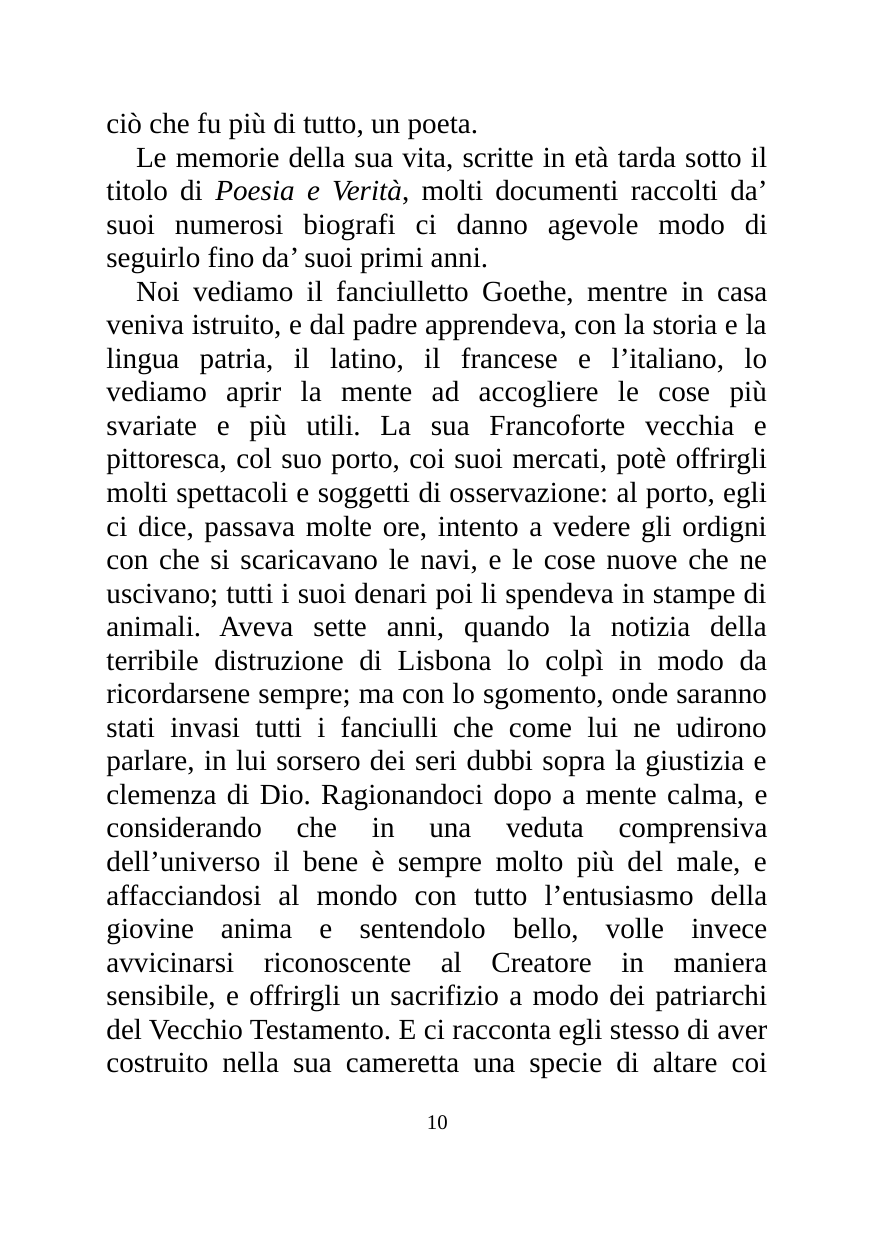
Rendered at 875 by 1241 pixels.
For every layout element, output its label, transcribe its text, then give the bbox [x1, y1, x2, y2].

text ciò che fu più di tutto, un poeta. [106, 106, 768, 140]
text Noi vediamo il fanciulletto Goethe, mentre in casa veniva istruito, e dal padre apprendeva, con la storia e la lingua patria, il latino, il francese e l’italiano, lo vediamo aprir la mente ad accogliere le cose più svariate e più utili. La sua Francoforte vecchia e pittoresca, col suo porto, coi suoi mercati, potè offrirgli molti spettacoli e soggetti di osservazione: al porto, egli ci dice, passava molte ore, intento a vedere gli ordigni con che si scaricavano le navi, e le cose nuove che ne uscivano; tutti i suoi denari poi li spendeva in stampe di animali. Aveva sette anni, quando la notizia della terribile distruzione di Lisbona lo colpì in modo da ricordarsene sempre; ma con lo sgomento, onde saranno stati invasi tutti i fanciulli che come lui ne udirono parlare, in lui sorsero dei seri dubbi sopra la giustizia e clemenza di Dio. Ragionandoci dopo a mente calma, e considerando che in una veduta comprensiva dell’universo il bene è sempre molto più del male, e affacciandosi al mondo con tutto l’entusiasmo della giovine anima e sentendolo bello, volle invece avvicinarsi riconoscente al Creatore in maniera sensibile, e offrirgli un sacrifizio a modo dei patriarchi del Vecchio Testamento. E ci racconta egli stesso di aver costruito nella sua cameretta una specie di altare coi [106, 274, 768, 1079]
text Le memorie della sua vita, scritte in età tarda sotto il titolo di Poesia e Verità, molti documenti raccolti da’ suoi numerosi biografi ci danno agevole modo di seguirlo fino da’ suoi primi anni. [106, 140, 768, 274]
